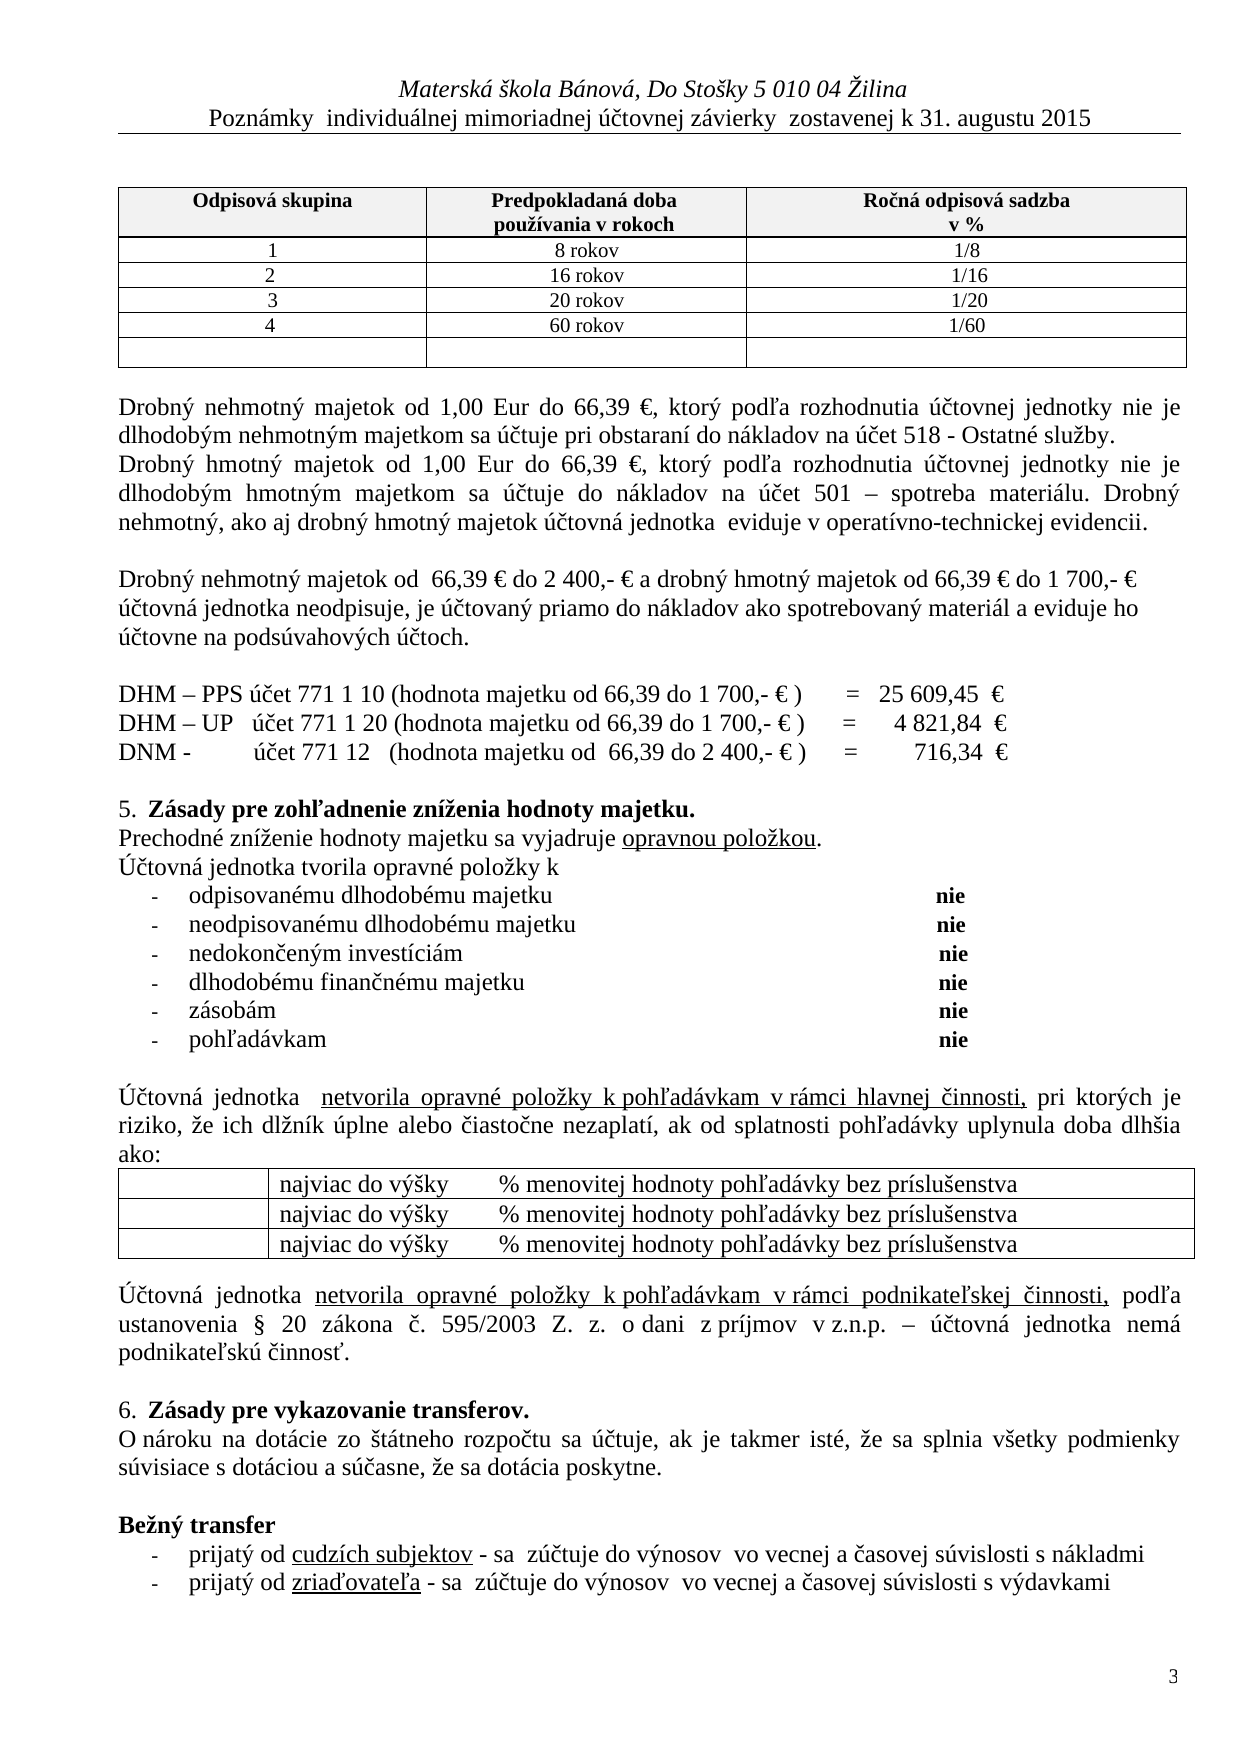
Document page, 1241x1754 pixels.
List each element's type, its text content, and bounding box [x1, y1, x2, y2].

table_cell [119, 338, 426, 367]
text Drobný nehmotný majetok od 66,39 € do 2 400,- € a drobný hmotný majetok od 66,39 € do 1 700,- € [118, 564, 1181, 593]
table_cell 2 [119, 263, 426, 287]
list odpisovanému dlhodobému majetku nie [151, 881, 1181, 909]
table_cell 1/8 [747, 238, 1186, 262]
table_header najviac do výšky % menovitej hodnoty pohľadávky bez príslušenstva [269, 1169, 1194, 1198]
table_cell najviac do výšky % menovitej hodnoty pohľadávky bez príslušenstva [269, 1199, 1194, 1228]
table_header Predpokladaná doba používania v rokoch [427, 188, 746, 236]
list Zásady pre vykazovanie transferov. [118, 1395, 1181, 1424]
list zásobám nie [151, 996, 1181, 1024]
table_header Odpisová skupina [119, 188, 426, 236]
list Zásady pre zohľadnenie zníženia hodnoty majetku. [118, 794, 1181, 823]
text účtovná jednotka neodpisuje, je účtovaný priamo do nákladov ako spotrebovaný materiál a eviduje ho [118, 593, 1181, 622]
table_cell 16 rokov [427, 263, 746, 287]
text Účtovná jednotka netvorila opravné položky k pohľadávkam v rámci hlavnej činnosti, pri ktorých je riziko, že ich dlžník úplne alebo čiastočne nezaplatí, ak od splatnosti pohľadávky uplynula doba dlhšia ako: [118, 1082, 1181, 1168]
table_cell najviac do výšky % menovitej hodnoty pohľadávky bez príslušenstva [269, 1229, 1194, 1257]
table_cell 60 rokov [427, 313, 746, 337]
list prijatý od cudzích subjektov - sa zúčtuje do výnosov vo vecnej a časovej súvislosti s nákladmi [151, 1539, 1181, 1567]
table_header Ročná odpisová sadzba v % [747, 188, 1186, 236]
table_cell 8 rokov [427, 238, 746, 262]
list pohľadávkam nie [151, 1024, 1181, 1053]
table_cell 1/60 [747, 313, 1186, 337]
table_cell [747, 338, 1186, 367]
text DNM - účet 771 12 (hodnota majetku od 66,39 do 2 400,- € ) = 716,34 € [118, 737, 1181, 766]
list nedokončeným investíciám nie [151, 938, 1181, 967]
text Drobný hmotný majetok od 1,00 Eur do 66,39 €, ktorý podľa rozhodnutia účtovnej jednotky nie je dlhodobým hmotným majetkom sa účtuje do nákladov na účet 501 – spotreba materiálu. Drobný nehmotný, ako aj drobný hmotný majetok účtovná jednotka eviduje v operatívno-technickej evidencii. [118, 449, 1181, 536]
text Účtovná jednotka tvorila opravné položky k [118, 852, 1181, 881]
text Prechodné zníženie hodnoty majetku sa vyjadruje opravnou položkou. [118, 823, 1181, 852]
list neodpisovanému dlhodobému majetku nie [151, 909, 1181, 938]
table_cell [119, 1229, 268, 1257]
text Drobný nehmotný majetok od 1,00 Eur do 66,39 €, ktorý podľa rozhodnutia účtovnej jednotky nie je dlhodobým nehmotným majetkom sa účtuje pri obstaraní do nákladov na účet 518 - Ostatné služby. [118, 392, 1181, 449]
table_cell 3 [119, 288, 426, 312]
table_cell [427, 338, 746, 367]
text účtovne na podsúvahových účtoch. [118, 622, 1181, 651]
text Účtovná jednotka netvorila opravné položky k pohľadávkam v rámci podnikateľskej činnosti, podľa ustanovenia § 20 zákona č. 595/2003 Z. z. o dani z príjmov v z.n.p. – účtovná jednotka nemá podnikateľskú činnosť. [118, 1280, 1181, 1366]
table_cell 4 [119, 313, 426, 337]
table_cell 1/16 [747, 263, 1186, 287]
table_cell 1/20 [747, 288, 1186, 312]
table_cell [119, 1199, 268, 1228]
table_cell 20 rokov [427, 288, 746, 312]
table_header [119, 1169, 268, 1198]
text Bežný transfer [118, 1510, 1181, 1539]
list dlhodobému finančnému majetku nie [151, 967, 1181, 996]
text O nároku na dotácie zo štátneho rozpočtu sa účtuje, ak je takmer isté, že sa splnia všetky podmienky súvisiace s dotáciou a súčasne, že sa dotácia poskytne. [118, 1424, 1181, 1481]
list prijatý od zriaďovateľa - sa zúčtuje do výnosov vo vecnej a časovej súvislosti s výdavkami [151, 1567, 1181, 1596]
table_cell 1 [119, 238, 426, 262]
text DHM – UP účet 771 1 20 (hodnota majetku od 66,39 do 1 700,- € ) = 4 821,84 € [118, 708, 1181, 737]
text DHM – PPS účet 771 1 10 (hodnota majetku od 66,39 do 1 700,- € ) = 25 609,45 € [118, 679, 1181, 708]
